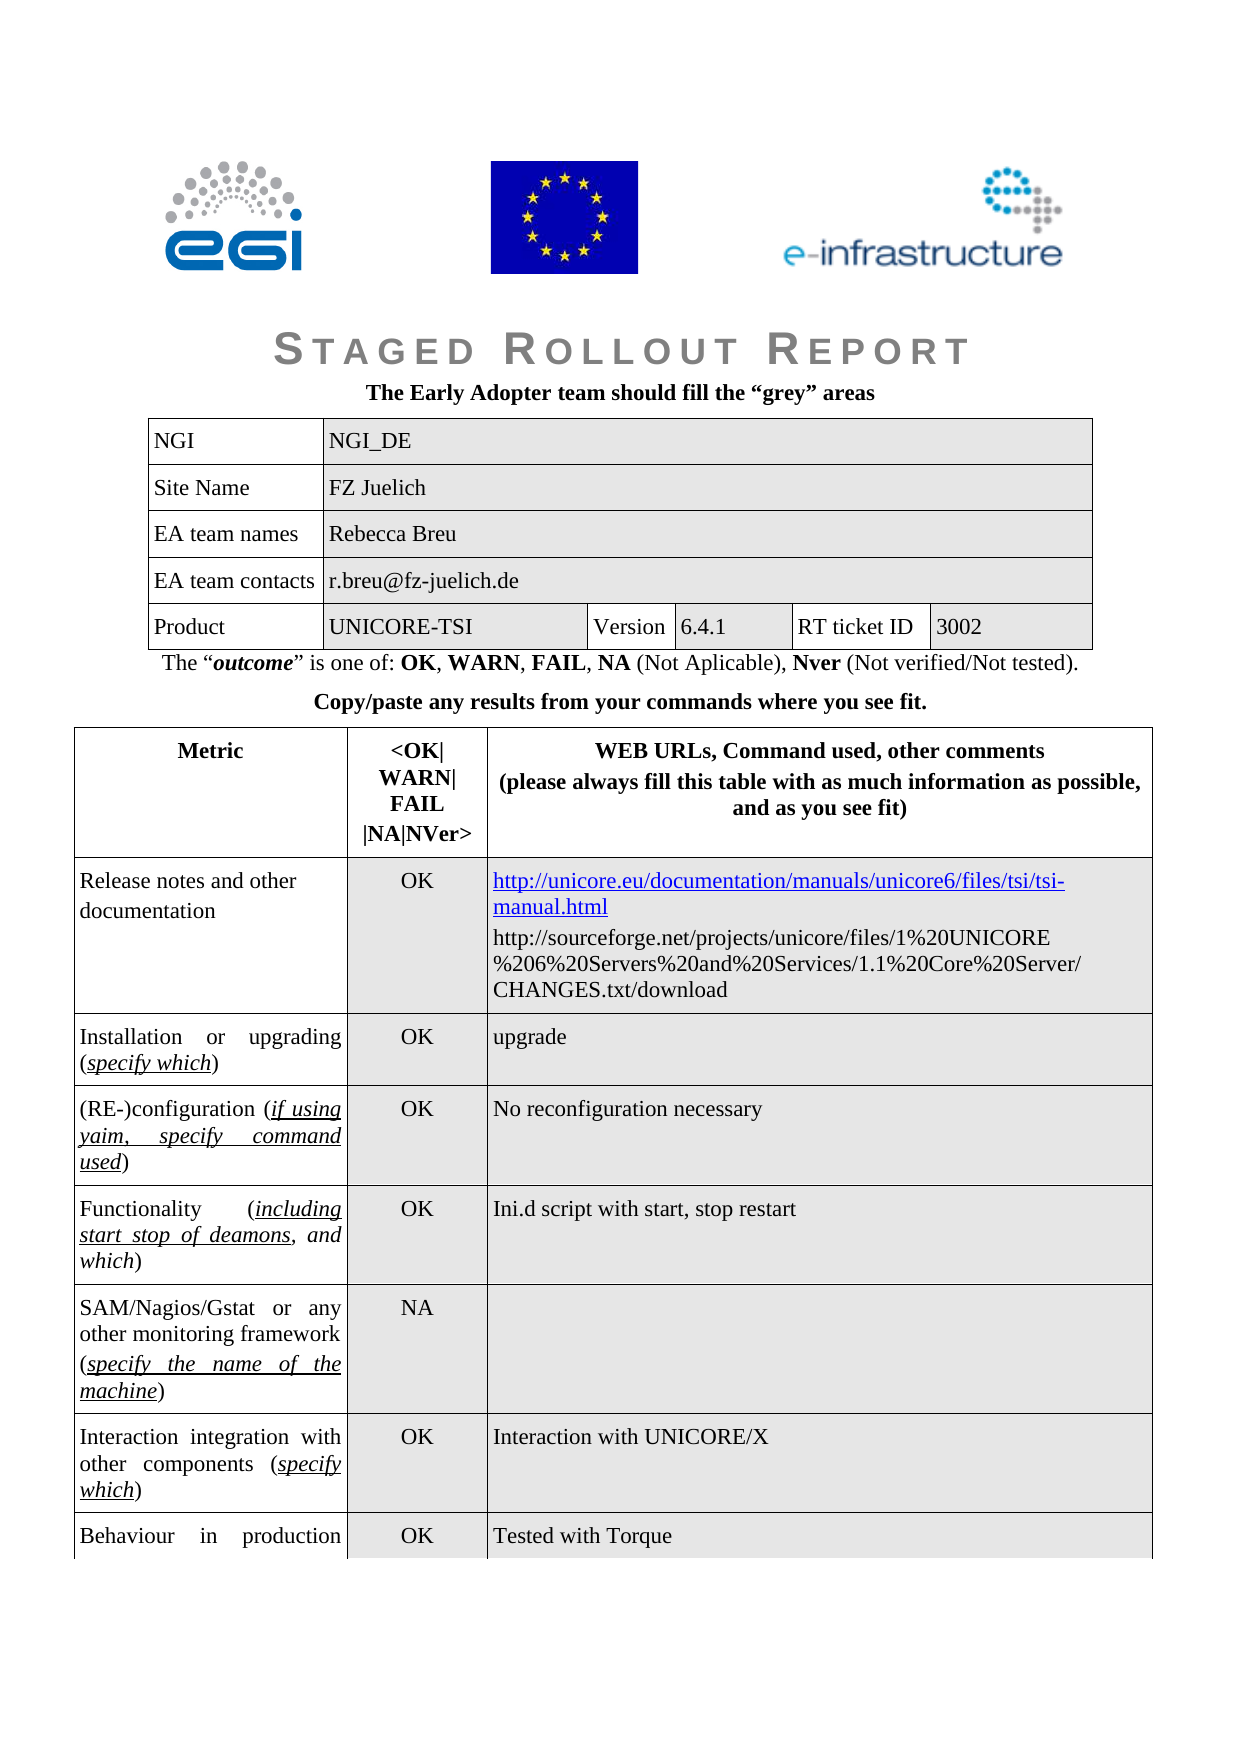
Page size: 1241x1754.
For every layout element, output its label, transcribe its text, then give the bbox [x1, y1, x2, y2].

table_cell OK [348, 858, 487, 1013]
table_cell Ini.d script with start, stop restart [488, 1186, 1152, 1283]
table_cell SAM/Nagios/Gstat or any other monitoring framework (specify the name of the machine) [75, 1285, 347, 1413]
table_cell FZ Juelich [324, 465, 1092, 510]
table_cell OK [348, 1014, 487, 1085]
table_cell Interaction integration with other components (specify which) [75, 1414, 347, 1512]
table_cell 3002 [931, 604, 1092, 649]
table_cell OK [348, 1513, 487, 1558]
table_cell Behaviour in production [75, 1513, 347, 1558]
table_header <OK|WARN|FAIL |NA|NVer> [348, 728, 487, 857]
table_cell No reconfiguration necessary [488, 1086, 1152, 1184]
text Copy/paste any results from your commands where you see fit. [148, 688, 1092, 715]
table_cell EA team names [149, 511, 323, 557]
table_cell OK [348, 1414, 487, 1512]
table_cell Product [149, 604, 323, 649]
table_cell Rebecca Breu [324, 511, 1092, 557]
table_cell Functionality (including start stop of deamons, and which) [75, 1186, 347, 1283]
table_cell r.breu@fz-juelich.de [324, 558, 1092, 603]
table_cell OK [348, 1186, 487, 1283]
table_cell upgrade [488, 1014, 1152, 1085]
table_cell Release notes and other documentation [75, 858, 347, 1013]
table_header WEB URLs, Command used, other comments (please always fill this table with as much information as possible, and as you see fit) [488, 728, 1152, 857]
table_header NGI_DE [324, 419, 1092, 464]
table_cell [488, 1285, 1152, 1413]
table_cell Tested with Torque [488, 1513, 1152, 1558]
picture [490, 161, 639, 274]
table_cell NA [348, 1285, 487, 1413]
table_cell http://unicore.eu/documentation/manuals/unicore6/files/tsi/tsi-manual.html http://sourceforge.net/projects/unicore/files/1%20UNICORE%206%20Servers%20and%20Services/1.1%20Core%20Server/CHANGES.txt/download [488, 858, 1152, 1013]
title Staged Rollout Report [148, 322, 1092, 374]
text The “outcome” is one of: OK, WARN, FAIL, NA (Not Aplicable), Nver (Not verified/Not tested). [148, 650, 1092, 676]
table_cell OK [348, 1086, 487, 1184]
table_cell Site Name [149, 465, 323, 510]
table_cell RT ticket ID [793, 604, 930, 649]
table_cell Version [588, 604, 675, 649]
picture [777, 161, 1070, 274]
text The Early Adopter team should fill the “grey” areas [148, 379, 1092, 405]
picture [164, 161, 303, 272]
table_cell EA team contacts [149, 558, 323, 603]
table_cell (RE-)configuration (if using yaim, specify command used) [75, 1086, 347, 1184]
table_cell Installation or upgrading (specify which) [75, 1014, 347, 1085]
table_cell UNICORE-TSI [324, 604, 587, 649]
table_cell 6.4.1 [676, 604, 792, 649]
table_header NGI [149, 419, 323, 464]
table_header Metric [75, 728, 347, 857]
table_cell Interaction with UNICORE/X [488, 1414, 1152, 1512]
